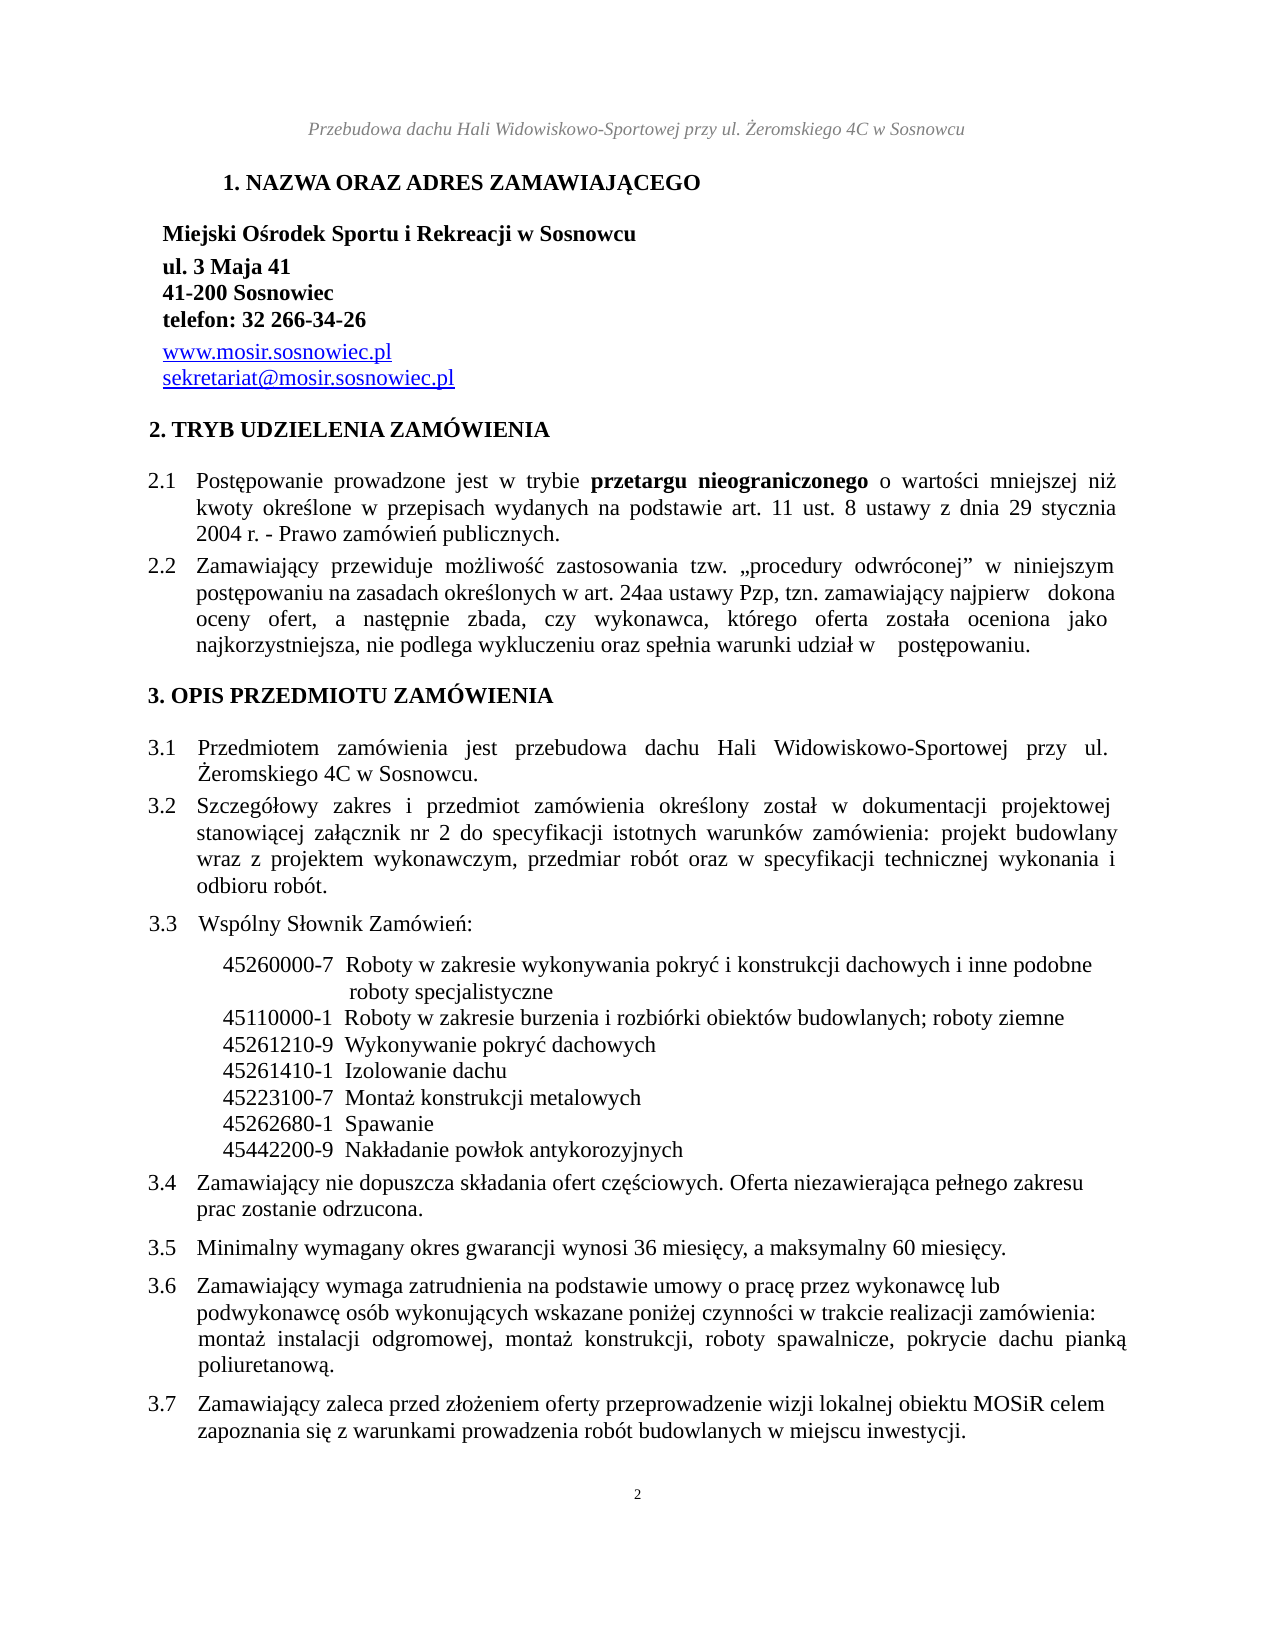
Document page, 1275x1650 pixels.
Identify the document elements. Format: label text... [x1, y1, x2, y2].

text www.mosir.sosnowiec.pl [162, 338, 1127, 364]
text ul. 3 Maja 41 [148, 253, 1127, 279]
text telefon: 32 266-34-26 [162, 306, 1127, 332]
text 45261410-1 Izolowanie dachu [148, 1057, 1127, 1083]
text Miejski Ośrodek Sportu i Rekreacji w Sosnowcu [148, 221, 1127, 247]
text 3.5 Minimalny wymagany okres gwarancji wynosi 36 miesięcy, a maksymalny 60 miesięcy. [148, 1234, 1127, 1260]
text 2.1 Postępowanie prowadzone jest w trybie przetargu nieograniczonego o wartości mniejszej niż kwoty określone w przepisach wydanych na podstawie art. 11 ust. 8 ustawy z dnia 29 stycznia 2004 r. - Prawo zamówień publicznych. [148, 467, 1127, 546]
text sekretariat@mosir.sosnowiec.pl [162, 364, 1127, 391]
text 2.2 Zamawiający przewiduje możliwość zastosowania tzw. „procedury odwróconej” w niniejszym postępowaniu na zasadach określonych w art. 24aa ustawy Pzp, tzn. zamawiający najpierw dokona oceny ofert, a następnie zbada, czy wykonawca, którego oferta została oceniona jako najkorzystniejsza, nie podlega wykluczeniu oraz spełnia warunki udział w postępowaniu. [148, 552, 1127, 658]
text 41-200 Sosnowiec [162, 279, 1127, 306]
text 45223100-7 Montaż konstrukcji metalowych [148, 1083, 1127, 1110]
text 3.7 Zamawiający zaleca przed złożeniem oferty przeprowadzenie wizji lokalnej obiektu MOSiR celem zapoznania się z warunkami prowadzenia robót budowlanych w miejscu inwestycji. [92, 1390, 1127, 1443]
list 2. Tryb udzielenia zamówienia [90, 416, 1127, 442]
list 1. Nazwa oraz adres Zamawiającego [185, 169, 1127, 196]
list 3. Opis przedmiotu zamówienia [148, 683, 1127, 709]
text 45260000-7 Roboty w zakresie wykonywania pokryć i konstrukcji dachowych i inne podobne roboty specjalistyczne [148, 949, 1127, 1004]
text 45262680-1 Spawanie [148, 1110, 1127, 1136]
text 45261210-9 Wykonywanie pokryć dachowych [148, 1031, 1127, 1057]
text montaż instalacji odgromowej, montaż konstrukcji, roboty spawalnicze, pokrycie dachu pianką poliuretanową. [198, 1325, 1127, 1378]
text 3.2 Szczegółowy zakres i przedmiot zamówienia określony został w dokumentacji projektowej stanowiącej załącznik nr 2 do specyfikacji istotnych warunków zamówienia: projekt budowlany wraz z projektem wykonawczym, przedmiar robót oraz w specyfikacji technicznej wykonania i odbioru robót. [148, 793, 1127, 898]
text 45110000-1 Roboty w zakresie burzenia i rozbiórki obiektów budowlanych; roboty ziemne [148, 1004, 1127, 1031]
text 45442200-9 Nakładanie powłok antykorozyjnych [148, 1136, 1127, 1163]
text 3.3 Wspólny Słownik Zamówień: [148, 911, 1127, 937]
text 3.4 Zamawiający nie dopuszcza składania ofert częściowych. Oferta niezawierająca pełnego zakresu prac zostanie odrzucona. [148, 1168, 1127, 1221]
text 3.6 Zamawiający wymaga zatrudnienia na podstawie umowy o pracę przez wykonawcę lub podwykonawcę osób wykonujących wskazane poniżej czynności w trakcie realizacji zamówienia: [148, 1272, 1127, 1325]
text 3.1 Przedmiotem zamówienia jest przebudowa dachu Hali Widowiskowo-Sportowej przy ul. Żeromskiego 4C w Sosnowcu. [103, 734, 1127, 787]
